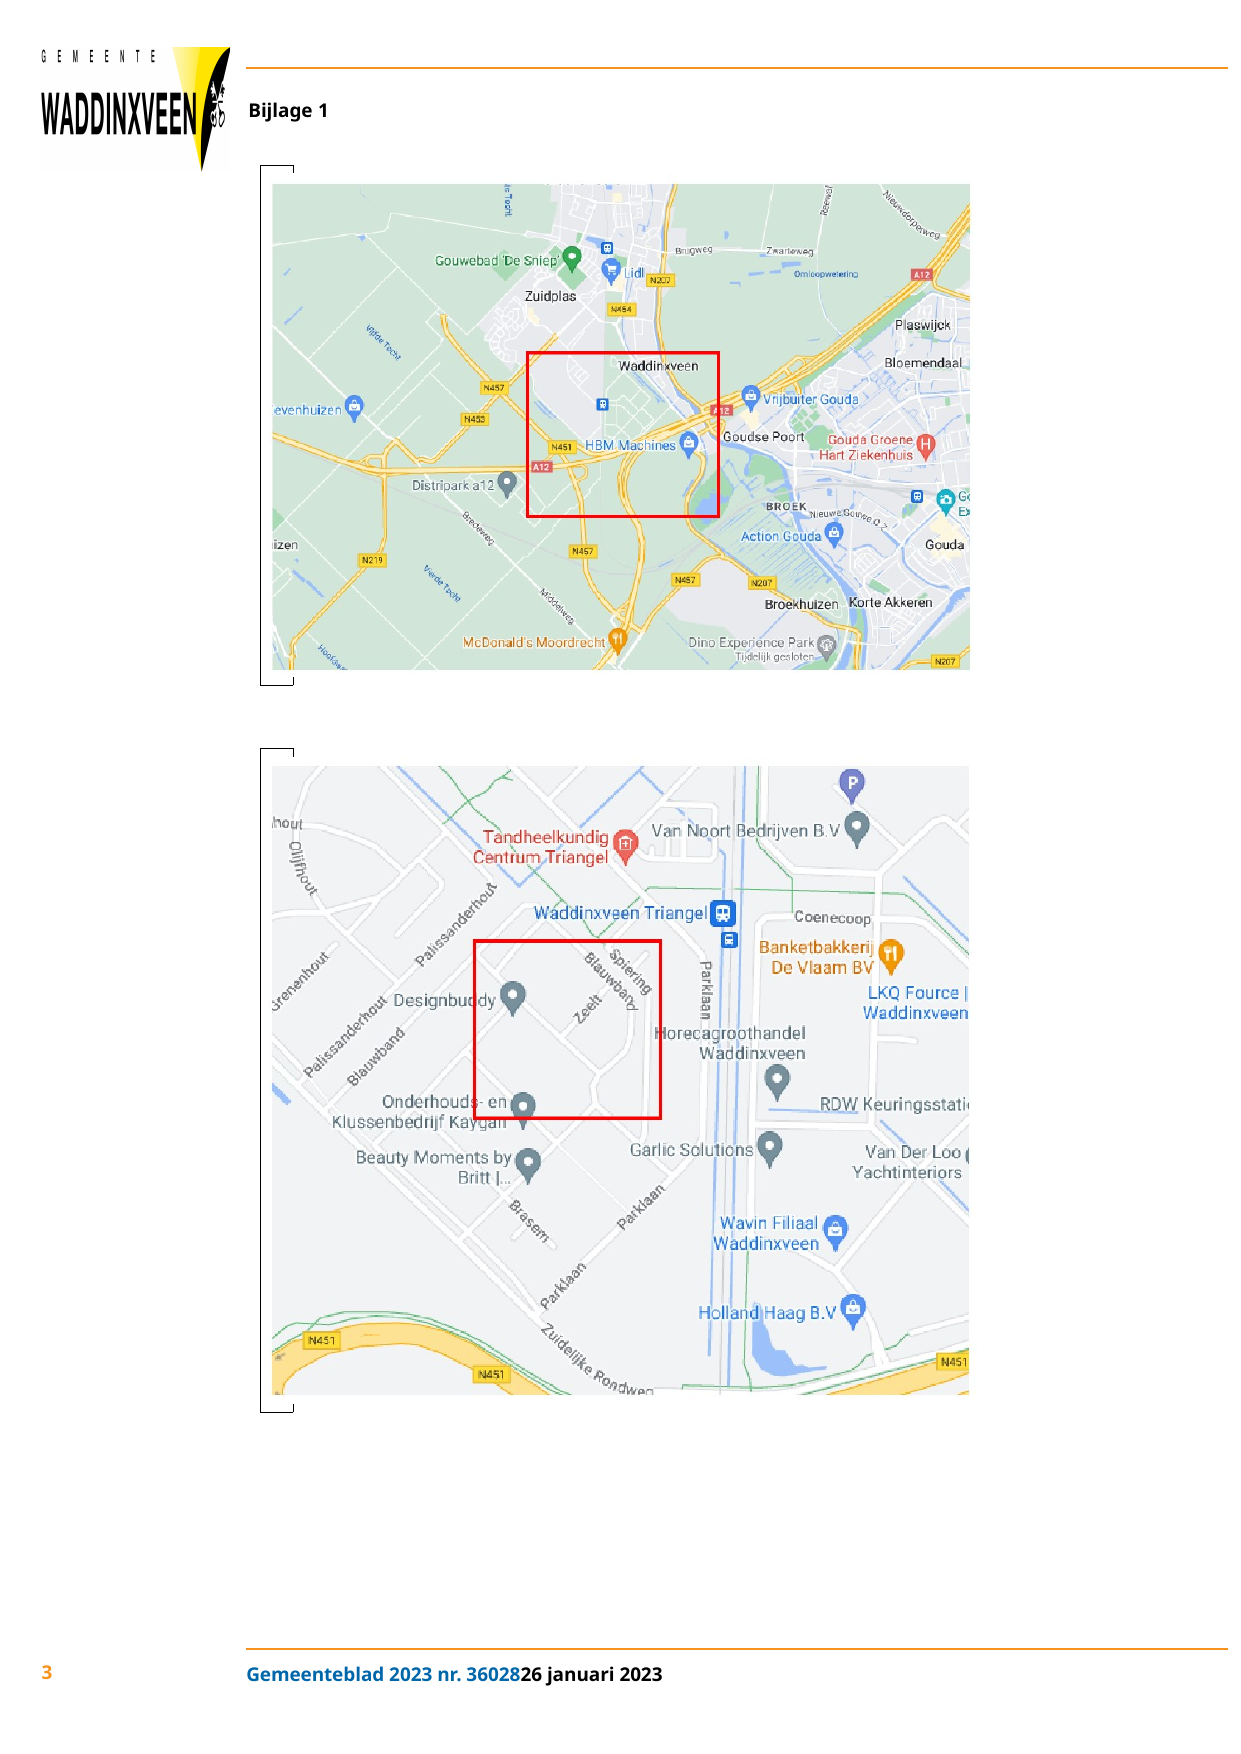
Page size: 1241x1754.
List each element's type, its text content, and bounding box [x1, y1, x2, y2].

picture [268, 173, 978, 677]
picture [268, 757, 978, 1404]
text Bijlage 1 [248, 95, 1152, 123]
picture [41, 47, 231, 172]
